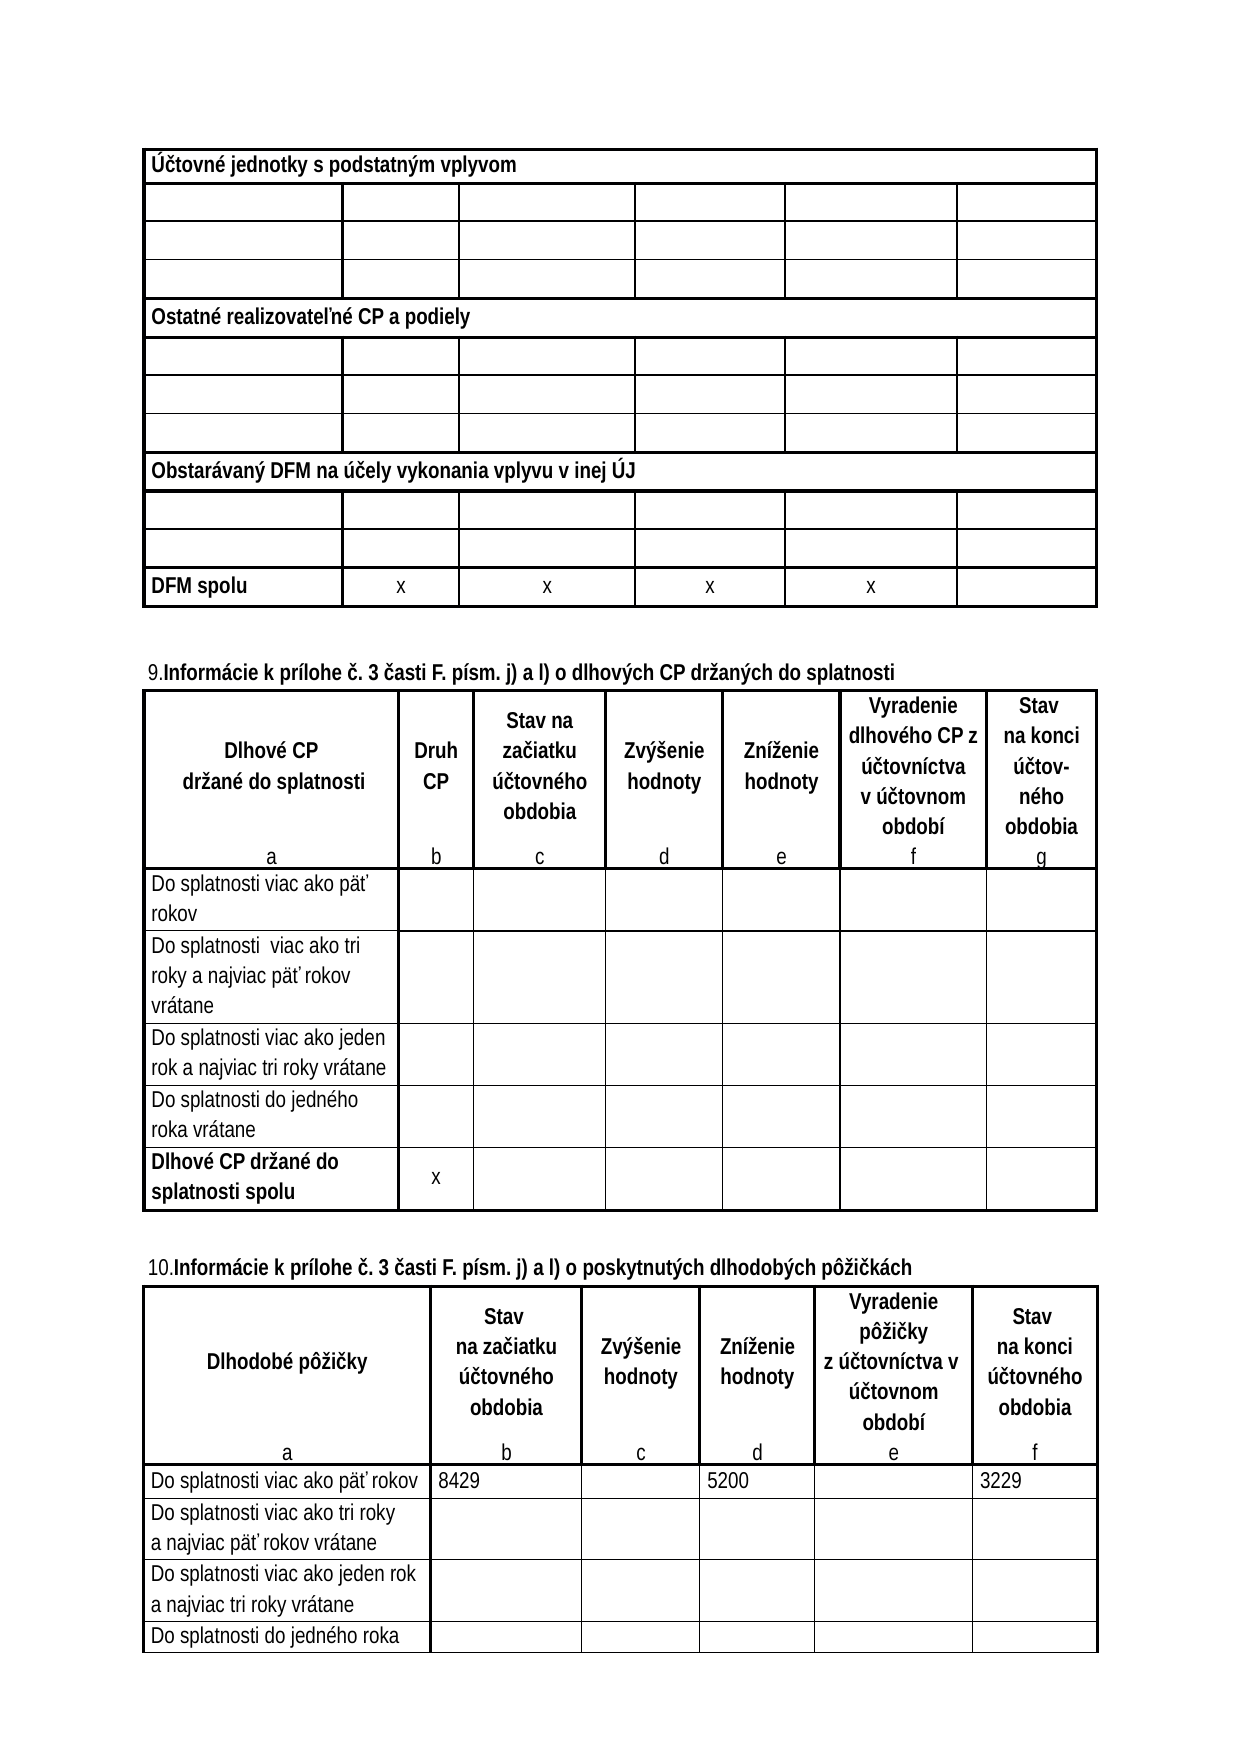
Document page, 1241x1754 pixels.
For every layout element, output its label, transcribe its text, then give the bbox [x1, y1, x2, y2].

table_cell [344, 530, 458, 566]
table_cell [815, 1499, 972, 1559]
table_cell [344, 222, 458, 259]
table_cell [474, 1148, 605, 1208]
table_cell [606, 1086, 722, 1147]
table_cell [841, 870, 986, 930]
table_cell [786, 185, 956, 220]
table_cell x [460, 569, 634, 605]
table_cell a [146, 843, 397, 867]
table_cell [344, 376, 458, 412]
table_cell d [701, 1439, 813, 1462]
table_cell x [786, 569, 956, 605]
table_cell [606, 1148, 722, 1208]
table_cell [636, 222, 784, 259]
list Informácie k prílohe č. 3 časti F. písm. j) a l) o poskytnutých dlhodobých pôžičkách [148, 1254, 1093, 1281]
table_cell [636, 185, 784, 220]
table_cell [606, 1024, 722, 1084]
table_cell [636, 260, 784, 297]
table_cell [987, 1086, 1095, 1147]
table_cell [958, 569, 1095, 605]
table_cell [958, 222, 1095, 259]
table_cell e [724, 843, 838, 867]
table_cell [636, 339, 784, 374]
table_cell [474, 870, 605, 930]
table_cell c [583, 1439, 698, 1462]
table_cell [958, 493, 1095, 528]
table_cell [432, 1560, 581, 1621]
table_cell Do splatnosti viac ako tri roky a najviac päť rokov vrátane [145, 1499, 429, 1559]
table_cell [460, 414, 634, 451]
table_cell [344, 260, 458, 297]
table_cell a [145, 1439, 429, 1462]
table_cell Do splatnosti viac ako jeden rok a najviac tri roky vrátane [146, 1024, 397, 1084]
table_cell Do splatnosti do jedného roka vrátane [146, 1086, 397, 1147]
table_header Zníženie hodnoty [701, 1288, 813, 1439]
table_cell [786, 493, 956, 528]
table_cell [460, 185, 634, 220]
table_cell [786, 376, 956, 412]
table_cell [146, 414, 341, 451]
table_cell [460, 376, 634, 412]
table_header Stav na konci účtov-ného obdobia [988, 692, 1095, 843]
table_cell [958, 414, 1095, 451]
table_cell [636, 376, 784, 412]
table_header Dlhodobé pôžičky [145, 1288, 429, 1439]
table_cell Do splatnosti viac ako päť rokov [145, 1466, 429, 1498]
table_cell 8429 [432, 1466, 581, 1498]
table_cell x [344, 569, 458, 605]
table_cell [700, 1622, 814, 1652]
table_cell [400, 1024, 473, 1084]
table_cell [474, 1024, 605, 1084]
table_cell [146, 530, 341, 566]
table_header Druh CP [400, 692, 472, 843]
table_cell [958, 339, 1095, 374]
table_cell [460, 339, 634, 374]
table_cell [474, 932, 605, 1023]
table_header Stav na začiatku účtovného obdobia [432, 1288, 580, 1439]
table_cell [815, 1466, 972, 1498]
table_cell [636, 530, 784, 566]
table_cell [987, 932, 1095, 1023]
table_cell g [988, 843, 1095, 867]
table_cell [987, 1148, 1095, 1208]
table_cell [723, 932, 839, 1023]
table_cell [723, 870, 839, 930]
table_cell [606, 932, 722, 1023]
table_header Stav na konci účtovného obdobia [974, 1288, 1096, 1439]
table_cell [958, 376, 1095, 412]
table_cell [700, 1499, 814, 1559]
table_cell [460, 222, 634, 259]
table_cell [973, 1560, 1096, 1621]
table_cell [636, 414, 784, 451]
table_cell [460, 530, 634, 566]
table_cell [460, 493, 634, 528]
table_cell [344, 493, 458, 528]
table_cell [582, 1499, 699, 1559]
table_cell 3229 [973, 1466, 1096, 1498]
table_cell b [400, 843, 472, 867]
table_cell d [607, 843, 721, 867]
table_cell [786, 339, 956, 374]
table_cell [723, 1086, 839, 1147]
table_cell f [842, 843, 985, 867]
table_cell Obstarávaný DFM na účely vykonania vplyvu v inej ÚJ [146, 454, 1095, 489]
table_cell Dlhové CP držané do splatnosti spolu [146, 1148, 397, 1208]
table_cell [841, 932, 986, 1023]
table_cell [815, 1622, 972, 1652]
table_cell 5200 [700, 1466, 814, 1498]
table_cell Do splatnosti viac ako jeden rok a najviac tri roky vrátane [145, 1560, 429, 1621]
table_cell [958, 260, 1095, 297]
table_cell [786, 260, 956, 297]
table_cell [973, 1622, 1096, 1652]
table_cell [344, 185, 458, 220]
table_cell x [400, 1148, 473, 1208]
table_header Dlhové CP držané do splatnosti [146, 692, 397, 843]
table_cell [146, 222, 341, 259]
table_cell [700, 1560, 814, 1621]
table_cell [146, 376, 341, 412]
table_cell [400, 870, 473, 930]
table_cell Do splatnosti do jedného roka [145, 1622, 429, 1652]
table_cell [146, 185, 341, 220]
table_cell Ostatné realizovateľné CP a podiely [146, 300, 1095, 336]
table_cell x [636, 569, 784, 605]
table_cell [723, 1024, 839, 1084]
table_cell [432, 1622, 581, 1652]
table_header Zvýšenie hodnoty [607, 692, 721, 843]
table_cell [432, 1499, 581, 1559]
table_cell [146, 339, 341, 374]
table_cell Do splatnosti viac ako päť rokov [146, 870, 397, 930]
table_cell [344, 339, 458, 374]
list Informácie k prílohe č. 3 časti F. písm. j) a l) o dlhových CP držaných do splatnosti [148, 659, 1093, 685]
table_cell [786, 414, 956, 451]
table_cell [146, 493, 341, 528]
table_cell [723, 1148, 839, 1208]
table_cell e [816, 1439, 971, 1462]
table_header Stav na začiatku účtovného obdobia [475, 692, 604, 843]
table_cell [786, 530, 956, 566]
table_cell [400, 932, 473, 1023]
table_cell [636, 493, 784, 528]
table_cell f [974, 1439, 1096, 1462]
table_header Zníženie hodnoty [724, 692, 838, 843]
table_cell [841, 1086, 986, 1147]
table_cell DFM spolu [146, 569, 341, 605]
table_cell c [475, 843, 604, 867]
table_cell Do splatnosti viac ako tri roky a najviac päť rokov vrátane [146, 931, 397, 1023]
table_cell [958, 185, 1095, 220]
table_cell [786, 222, 956, 259]
table_cell [987, 1024, 1095, 1084]
table_cell [460, 260, 634, 297]
table_cell [841, 1148, 986, 1208]
table_cell [582, 1560, 699, 1621]
table_header Vyradenie dlhového CP z účtovníctva v účtovnom období [842, 692, 985, 843]
table_cell [973, 1499, 1096, 1559]
table_cell [344, 414, 458, 451]
table_cell [582, 1466, 699, 1498]
table_cell [400, 1086, 473, 1147]
table_cell [841, 1024, 986, 1084]
table_cell [582, 1622, 699, 1652]
table_header Vyradenie pôžičky z účtovníctva v účtovnom období [816, 1288, 971, 1439]
table_cell Účtovné jednotky s podstatným vplyvom [146, 151, 1095, 182]
table_cell b [432, 1439, 580, 1462]
table_cell [606, 870, 722, 930]
table_header Zvýšenie hodnoty [583, 1288, 698, 1439]
table_cell [146, 260, 341, 297]
table_cell [958, 530, 1095, 566]
table_cell [474, 1086, 605, 1147]
table_cell [815, 1560, 972, 1621]
table_cell [987, 870, 1095, 930]
